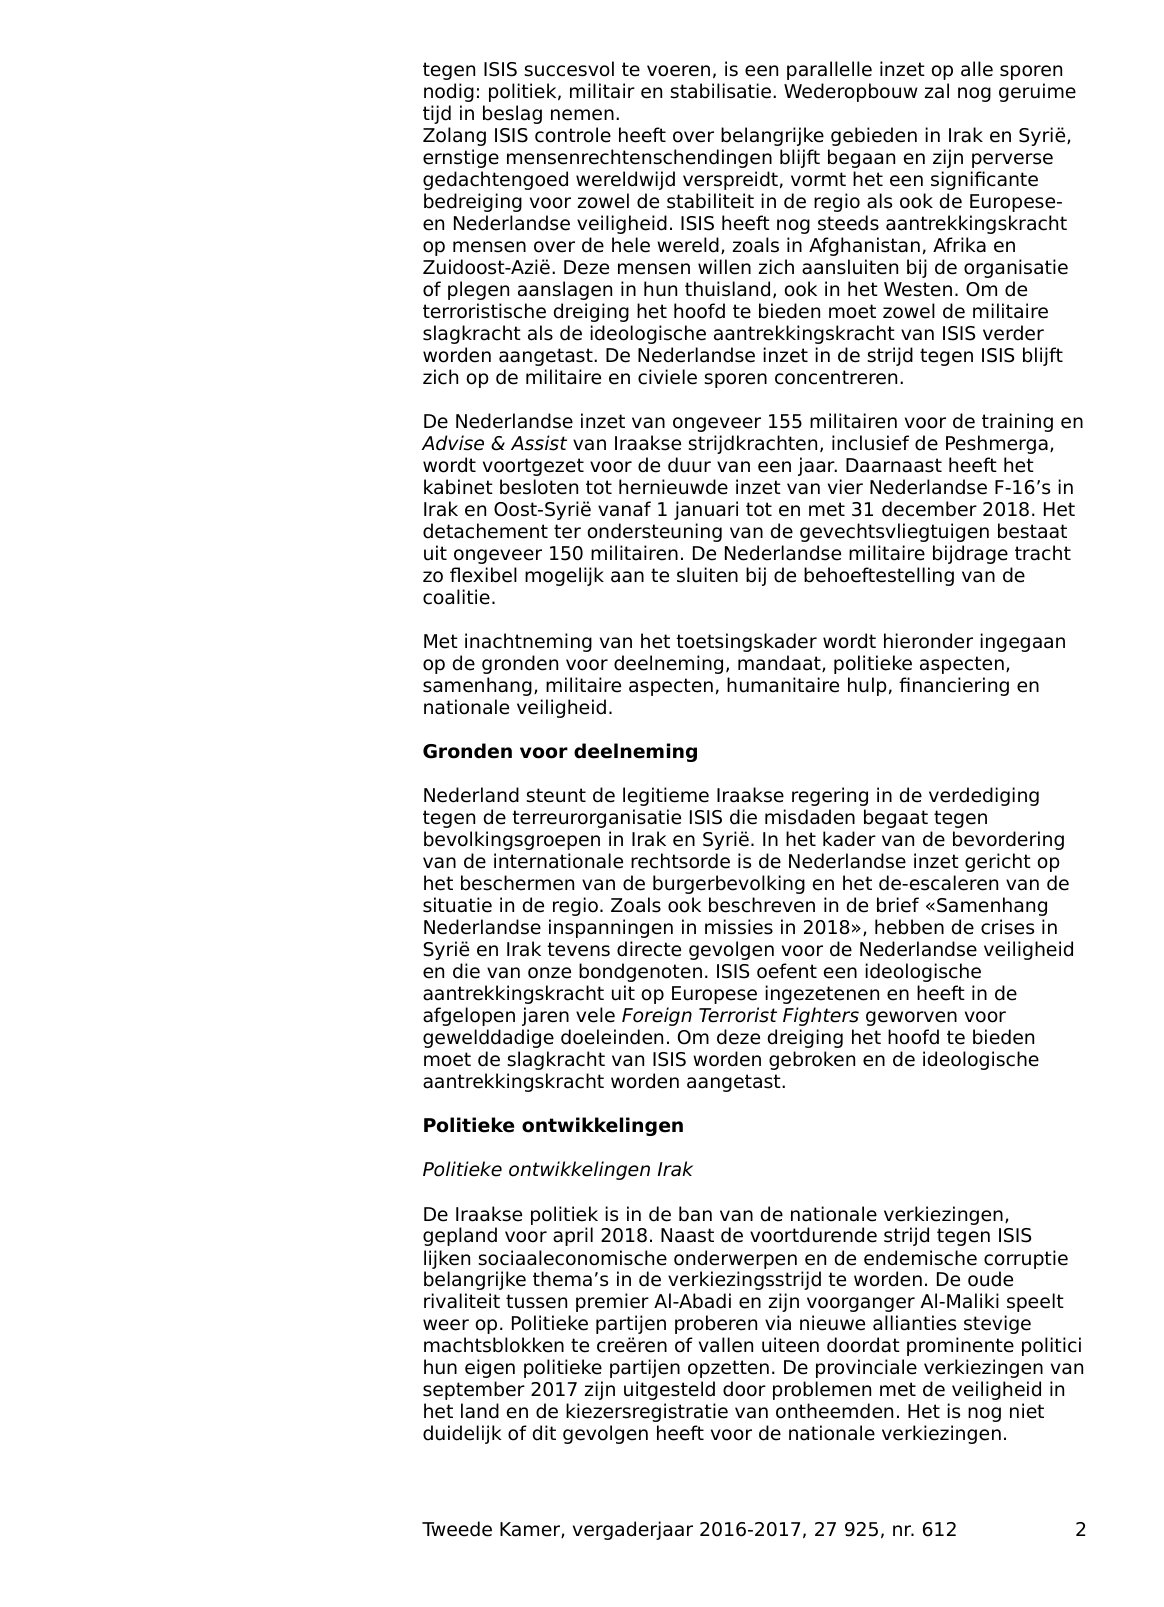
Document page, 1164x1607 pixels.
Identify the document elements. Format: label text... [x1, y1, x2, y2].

text tegen ISIS succesvol te voeren, is een parallelle inzet op alle sporen nodig: politiek, militair en stabilisatie. Wederopbouw zal nog geruime tijd in beslag nemen. [422, 59, 1087, 125]
text Zolang ISIS controle heeft over belangrijke gebieden in Irak en Syrië, ernstige mensenrechtenschendingen blijft begaan en zijn perverse gedachtengoed wereldwijd verspreidt, vormt het een significante bedreiging voor zowel de stabiliteit in de regio als ook de Europese- en Nederlandse veiligheid. ISIS heeft nog steeds aantrekkingskracht op mensen over de hele wereld, zoals in Afghanistan, Afrika en Zuidoost-Azië. Deze mensen willen zich aansluiten bij de organisatie of plegen aanslagen in hun thuisland, ook in het Westen. Om de terroristische dreiging het hoofd te bieden moet zowel de militaire slagkracht als de ideologische aantrekkingskracht van ISIS verder worden aangetast. De Nederlandse inzet in de strijd tegen ISIS blijft zich op de militaire en civiele sporen concentreren. [422, 125, 1087, 389]
subtitle Gronden voor deelneming [422, 741, 1087, 763]
text De Iraakse politiek is in de ban van de nationale verkiezingen, gepland voor april 2018. Naast de voortdurende strijd tegen ISIS lijken sociaaleconomische onderwerpen en de endemische corruptie belangrijke thema’s in de verkiezingsstrijd te worden. De oude rivaliteit tussen premier Al-Abadi en zijn voorganger Al-Maliki speelt weer op. Politieke partijen proberen via nieuwe allianties stevige machtsblokken te creëren of vallen uiteen doordat prominente politici hun eigen politieke partijen opzetten. De provinciale verkiezingen van september 2017 zijn uitgesteld door problemen met de veiligheid in het land en de kiezersregistratie van ontheemden. Het is nog niet duidelijk of dit gevolgen heeft voor de nationale verkiezingen. [422, 1203, 1087, 1445]
subtitle Politieke ontwikkelingen [422, 1115, 1087, 1137]
text De Nederlandse inzet van ongeveer 155 militairen voor de training en Advise & Assist van Iraakse strijdkrachten, inclusief de Peshmerga, wordt voortgezet voor de duur van een jaar. Daarnaast heeft het kabinet besloten tot hernieuwde inzet van vier Nederlandse F-16’s in Irak en Oost-Syrië vanaf 1 januari tot en met 31 december 2018. Het detachement ter ondersteuning van de gevechtsvliegtuigen bestaat uit ongeveer 150 militairen. De Nederlandse militaire bijdrage tracht zo flexibel mogelijk aan te sluiten bij de behoeftestelling van de coalitie. [422, 411, 1087, 609]
text Nederland steunt de legitieme Iraakse regering in de verdediging tegen de terreurorganisatie ISIS die misdaden begaat tegen bevolkingsgroepen in Irak en Syrië. In het kader van de bevordering van de internationale rechtsorde is de Nederlandse inzet gericht op het beschermen van de burgerbevolking en het de-escaleren van de situatie in de regio. Zoals ook beschreven in de brief «Samenhang Nederlandse inspanningen in missies in 2018», hebben de crises in Syrië en Irak tevens directe gevolgen voor de Nederlandse veiligheid en die van onze bondgenoten. ISIS oefent een ideologische aantrekkingskracht uit op Europese ingezetenen en heeft in de afgelopen jaren vele Foreign Terrorist Fighters geworven voor gewelddadige doeleinden. Om deze dreiging het hoofd te bieden moet de slagkracht van ISIS worden gebroken en de ideologische aantrekkingskracht worden aangetast. [422, 785, 1087, 1093]
subtitle Politieke ontwikkelingen Irak [422, 1159, 1087, 1181]
text Met inachtneming van het toetsingskader wordt hieronder ingegaan op de gronden voor deelneming, mandaat, politieke aspecten, samenhang, militaire aspecten, humanitaire hulp, financiering en nationale veiligheid. [422, 631, 1087, 719]
